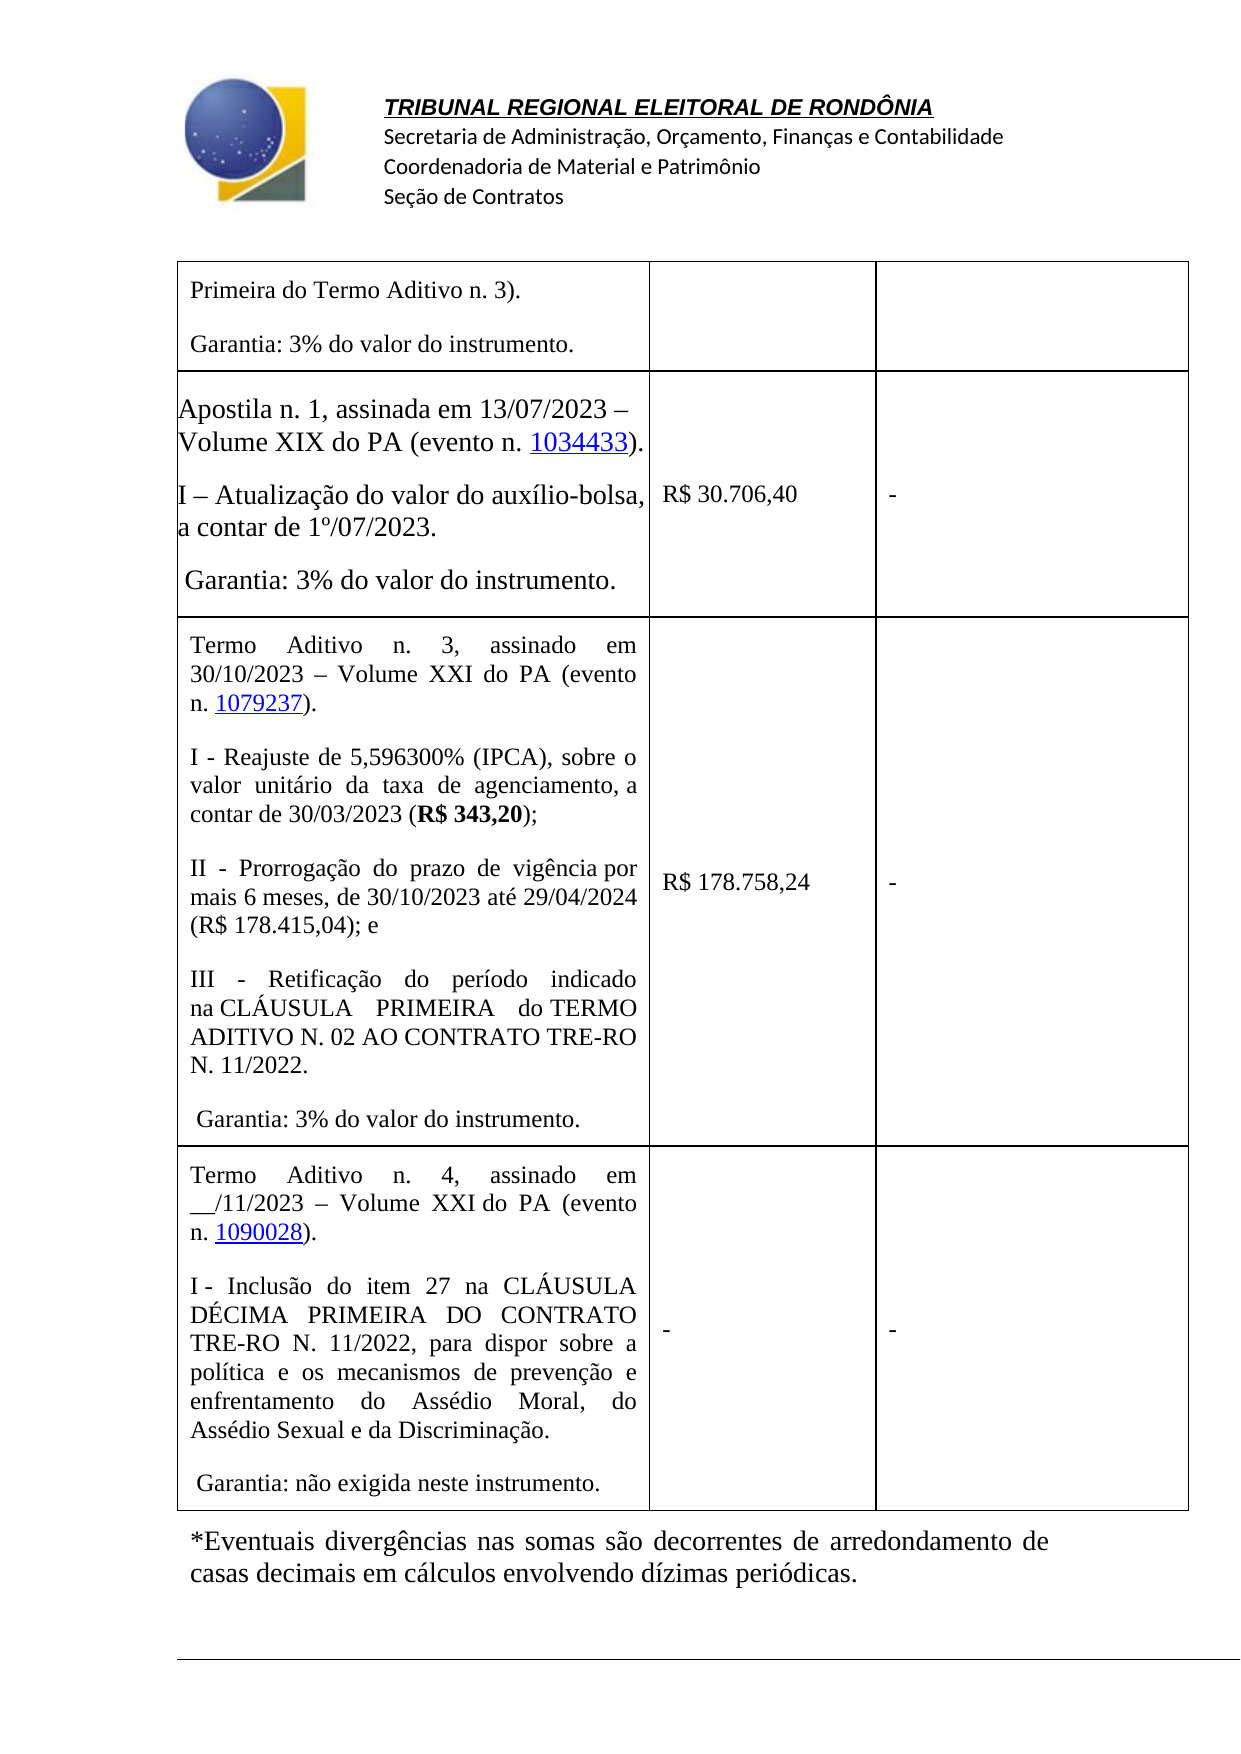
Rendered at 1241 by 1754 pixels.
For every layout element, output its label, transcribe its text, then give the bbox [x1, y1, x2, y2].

table_cell - [877, 618, 1188, 1145]
table_cell [650, 262, 875, 370]
table_cell Apostila n. 1, assinada em 13/07/2023 – Volume XIX do PA (evento n. 1034433). I – Atualização do valor do auxílio-bolsa, a contar de 1º/07/2023. Garantia: 3% do valor do instrumento. [178, 372, 649, 616]
table_cell - [650, 1147, 875, 1510]
table_cell Termo Aditivo n. 4, assinado em __/11/2023 – Volume XXI do PA (evento n. 1090028). I - Inclusão do item 27 na CLÁUSULA DÉCIMA PRIMEIRA DO CONTRATO TRE-RO N. 11/2022, para dispor sobre a política e os mecanismos de prevenção e enfrentamento do Assédio Moral, do Assédio Sexual e da Discriminação. Garantia: não exigida neste instrumento. [178, 1147, 649, 1510]
table_cell - [877, 262, 1188, 370]
table_cell Termo Aditivo n. 3, assinado em 30/10/2023 – Volume XXI do PA (evento n. 1079237). I - Reajuste de 5,596300% (IPCA), sobre o valor unitário da taxa de agenciamento, a contar de 30/03/2023 (R$ 343,20); II - Prorrogação do prazo de vigência por mais 6 meses, de 30/10/2023 até 29/04/2024 (R$ 178.415,04); e III - Retificação do período indicado na CLÁUSULA PRIMEIRA do TERMO ADITIVO N. 02 AO CONTRATO TRE-RO N. 11/2022. Garantia: 3% do valor do instrumento. [178, 618, 649, 1145]
text *Eventuais divergências nas somas são decorrentes de arredondamento de casas decimais em cálculos envolvendo dízimas periódicas. [190, 1524, 1051, 1589]
table_cell - [877, 1147, 1188, 1510]
table_cell Primeira do Termo Aditivo n. 3). Garantia: 3% do valor do instrumento. [178, 262, 649, 370]
table_cell R$ 178.758,24 [650, 618, 875, 1145]
table_cell R$ 30.706,40 [650, 372, 875, 616]
table_cell - [877, 372, 1188, 616]
